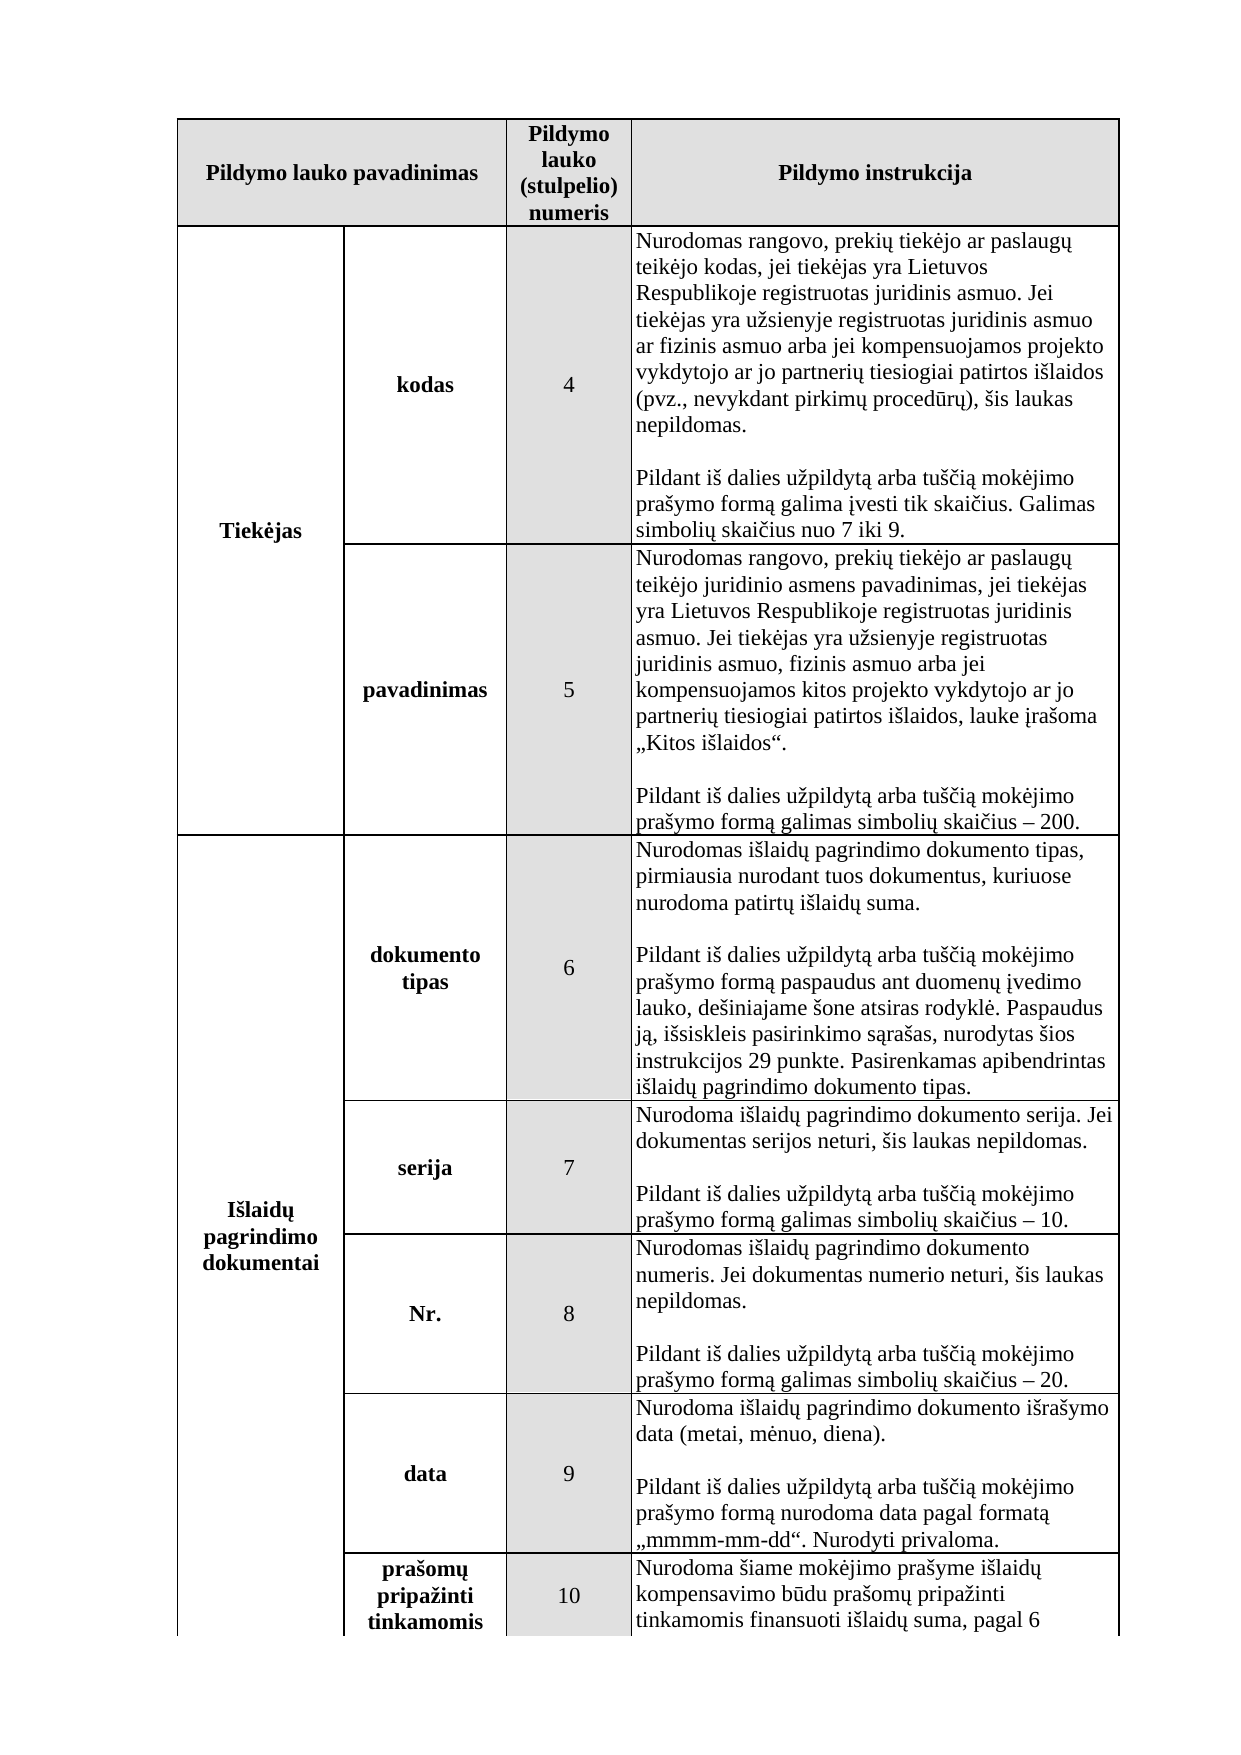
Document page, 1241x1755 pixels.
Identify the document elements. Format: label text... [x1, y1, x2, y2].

table_cell Nurodomas išlaidų pagrindimo dokumento tipas, pirmiausia nurodant tuos dokumentus, kuriuose nurodoma patirtų išlaidų suma. Pildant iš dalies užpildytą arba tuščią mokėjimo prašymo formą paspaudus ant duomenų įvedimo lauko, dešiniajame šone atsiras rodyklė. Paspaudus ją, išsiskleis pasirinkimo sąrašas, nurodytas šios instrukcijos 29 punkte. Pasirenkamas apibendrintas išlaidų pagrindimo dokumento tipas. [632, 836, 1118, 1099]
table_cell Išlaidų pagrindimo dokumentai [178, 836, 343, 1636]
table_cell 8 [507, 1235, 631, 1392]
table_cell Nurodomas rangovo, prekių tiekėjo ar paslaugų teikėjo kodas, jei tiekėjas yra Lietuvos Respublikoje registruotas juridinis asmuo. Jei tiekėjas yra užsienyje registruotas juridinis asmuo ar fizinis asmuo arba jei kompensuojamos projekto vykdytojo ar jo partnerių tiesiogiai patirtos išlaidos (pvz., nevykdant pirkimų procedūrų), šis laukas nepildomas. Pildant iš dalies užpildytą arba tuščią mokėjimo prašymo formą galima įvesti tik skaičius. Galimas simbolių skaičius nuo 7 iki 9. [632, 227, 1118, 543]
table_header Pildymo lauko (stulpelio) numeris [507, 120, 631, 225]
table_cell kodas [345, 227, 506, 543]
table_cell prašomų pripažinti tinkamomis [345, 1554, 506, 1636]
table_cell Nurodomas išlaidų pagrindimo dokumento numeris. Jei dokumentas numerio neturi, šis laukas nepildomas. Pildant iš dalies užpildytą arba tuščią mokėjimo prašymo formą galimas simbolių skaičius – 20. [632, 1235, 1118, 1392]
table_cell serija [345, 1101, 506, 1233]
table_cell 7 [507, 1101, 631, 1233]
table_cell Nurodoma išlaidų pagrindimo dokumento serija. Jei dokumentas serijos neturi, šis laukas nepildomas. Pildant iš dalies užpildytą arba tuščią mokėjimo prašymo formą galimas simbolių skaičius – 10. [632, 1101, 1118, 1233]
table_cell Nurodoma šiame mokėjimo prašyme išlaidų kompensavimo būdu prašomų pripažinti tinkamomis finansuoti išlaidų suma, pagal 6 [632, 1554, 1118, 1636]
table_cell Nurodoma išlaidų pagrindimo dokumento išrašymo data (metai, mėnuo, diena). Pildant iš dalies užpildytą arba tuščią mokėjimo prašymo formą nurodoma data pagal formatą „mmmm-mm-dd“. Nurodyti privaloma. [632, 1394, 1118, 1552]
table_cell Tiekėjas [178, 227, 343, 834]
table_cell data [345, 1394, 506, 1552]
table_cell Nr. [345, 1235, 506, 1392]
table_cell pavadinimas [345, 545, 506, 834]
table_cell 10 [507, 1554, 631, 1636]
table_cell 9 [507, 1394, 631, 1552]
table_cell 5 [507, 545, 631, 834]
table_cell dokumento tipas [345, 836, 506, 1099]
table_cell 4 [507, 227, 631, 543]
table_header Pildymo instrukcija [632, 120, 1118, 225]
table_cell Nurodomas rangovo, prekių tiekėjo ar paslaugų teikėjo juridinio asmens pavadinimas, jei tiekėjas yra Lietuvos Respublikoje registruotas juridinis asmuo. Jei tiekėjas yra užsienyje registruotas juridinis asmuo, fizinis asmuo arba jei kompensuojamos kitos projekto vykdytojo ar jo partnerių tiesiogiai patirtos išlaidos, lauke įrašoma „Kitos išlaidos“. Pildant iš dalies užpildytą arba tuščią mokėjimo prašymo formą galimas simbolių skaičius – 200. [632, 545, 1118, 834]
table_header Pildymo lauko pavadinimas [178, 120, 506, 225]
table_cell 6 [507, 836, 631, 1099]
